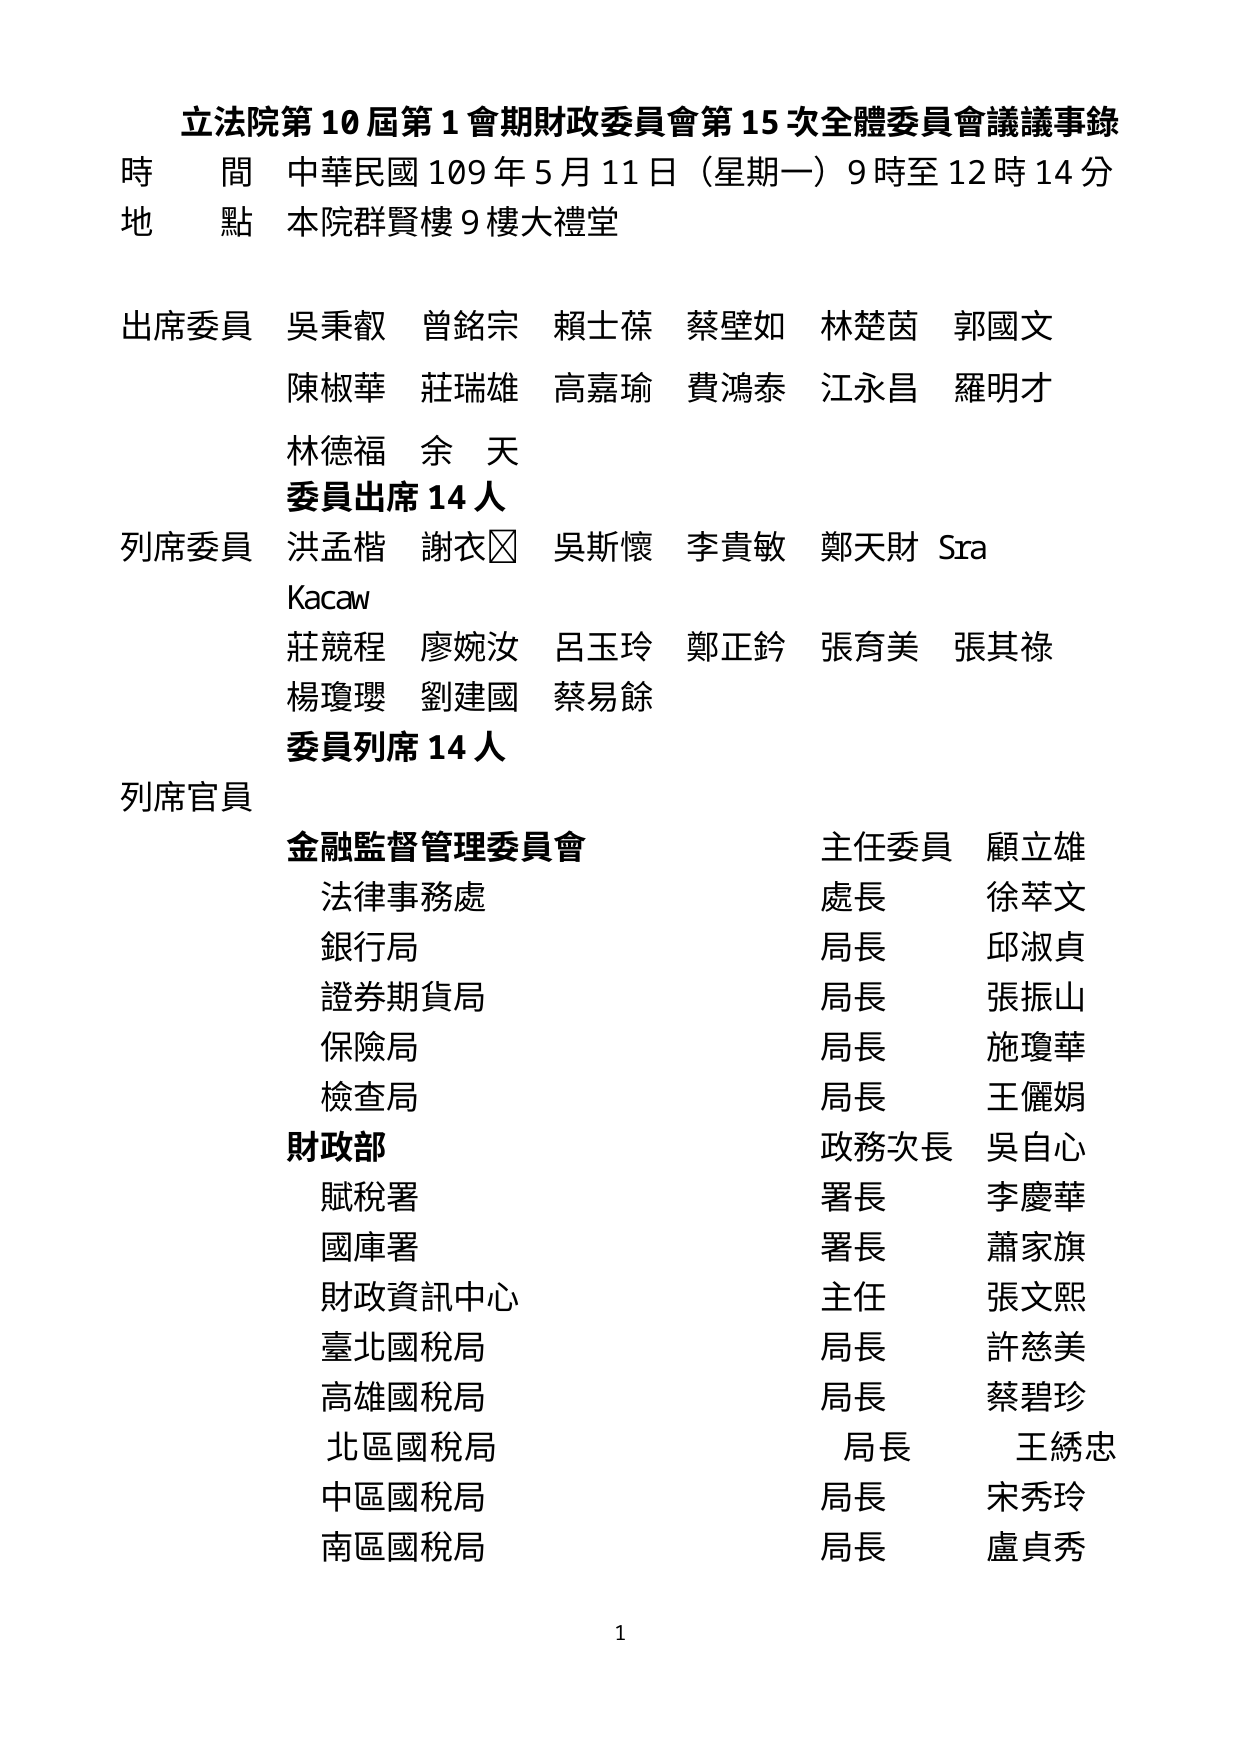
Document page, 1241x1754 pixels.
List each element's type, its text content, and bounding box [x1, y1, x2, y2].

text 臺北國稅局 局長 許慈美 [120, 1319, 1120, 1369]
text 高雄國稅局 局長 蔡碧珍 [120, 1369, 1120, 1419]
text 銀行局 局長 邱淑貞 [120, 919, 1120, 969]
text 委員出席14人 [287, 469, 1120, 519]
text 林德福 余 天 [120, 407, 1120, 469]
text 列席官員 [120, 769, 1120, 819]
text 莊競程 廖婉汝 呂玉玲 鄭正鈐 張育美 張其祿 [120, 619, 1087, 669]
text 國庫署 署長 蕭家旗 [120, 1219, 1120, 1269]
text 北區國稅局 局長 王綉忠 中區國稅局 局長 宋秀玲 [120, 1419, 1120, 1519]
text 財政部 政務次長 吳自心 [120, 1119, 1120, 1169]
text 楊瓊瓔 劉建國 蔡易餘 [120, 669, 1087, 719]
text 時 間 中華民國109年5月11日（星期一）9時至12時14分 [120, 144, 1170, 194]
text 委員列席14人 [287, 719, 1120, 769]
text 出席委員 吳秉叡 曾銘宗 賴士葆 蔡壁如 林楚茵 郭國文 [120, 282, 1120, 344]
text 檢查局 局長 王儷娟 [120, 1069, 1120, 1119]
text 立法院第10屆第1會期財政委員會第15次全體委員會議議事錄 [120, 94, 1154, 144]
text 金融監督管理委員會 主任委員 顧立雄 [120, 819, 1120, 869]
text 陳椒華 莊瑞雄 高嘉瑜 費鴻泰 江永昌 羅明才 [120, 344, 1120, 407]
text 賦稅署 署長 李慶華 [120, 1169, 1120, 1219]
text 保險局 局長 施瓊華 [120, 1019, 1120, 1069]
text 財政資訊中心 主任 張文熙 [120, 1269, 1120, 1319]
text 法律事務處 處長 徐萃文 [120, 869, 1120, 919]
text 地 點 本院群賢樓9樓大禮堂 [120, 194, 1170, 244]
text 證券期貨局 局長 張振山 [120, 969, 1120, 1019]
text 南區國稅局 局長 盧貞秀 [120, 1519, 1120, 1569]
text 列席委員 洪孟楷 謝衣 吳斯懷 李貴敏 鄭天財 Sra Kacaw [120, 519, 1087, 619]
